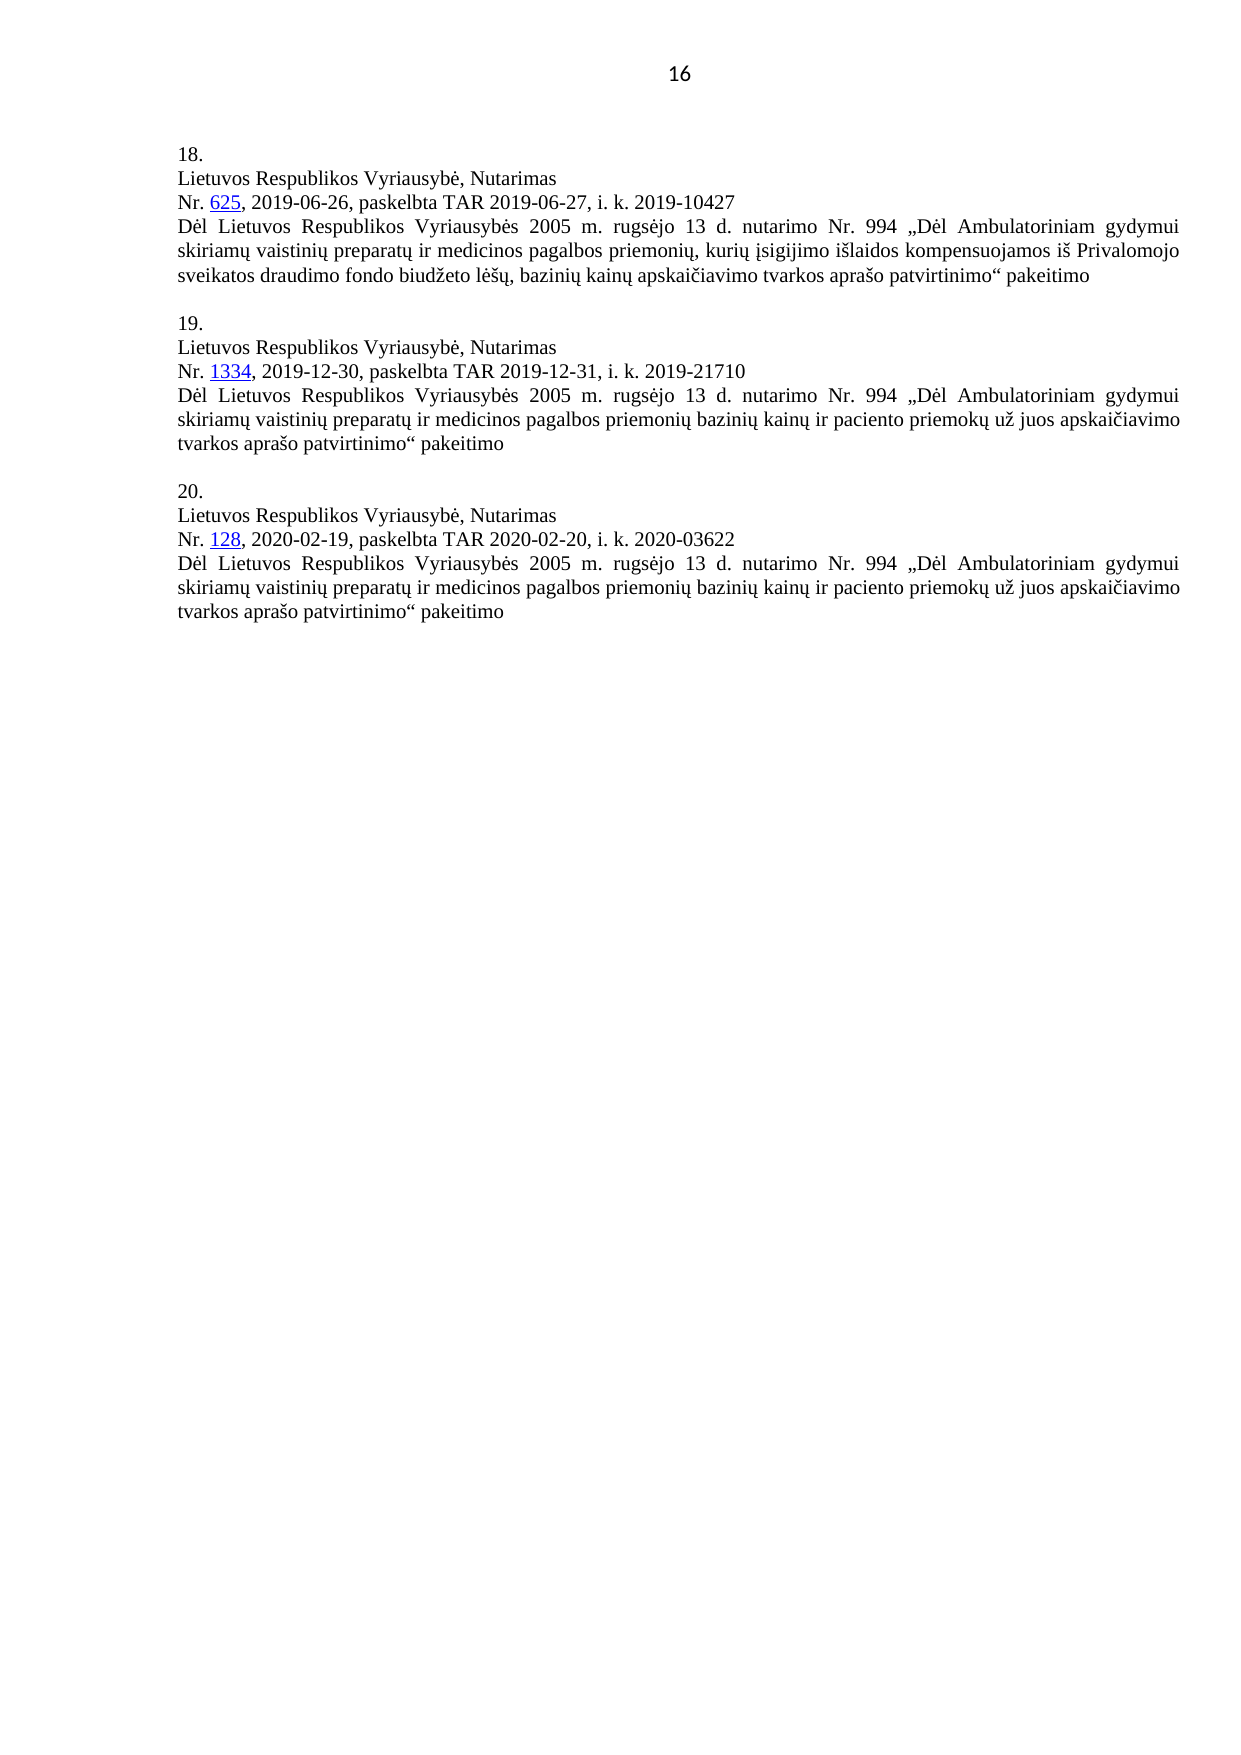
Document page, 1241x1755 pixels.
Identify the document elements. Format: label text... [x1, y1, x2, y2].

text Lietuvos Respublikos Vyriausybė, Nutarimas [177, 503, 1181, 527]
text Nr. 128, 2020-02-19, paskelbta TAR 2020-02-20, i. k. 2020-03622 [177, 527, 1181, 551]
text 20. [177, 479, 1181, 503]
text Lietuvos Respublikos Vyriausybė, Nutarimas [177, 335, 1181, 359]
text 19. [177, 311, 1181, 335]
text Lietuvos Respublikos Vyriausybė, Nutarimas [177, 166, 1181, 190]
text Nr. 1334, 2019-12-30, paskelbta TAR 2019-12-31, i. k. 2019-21710 [177, 359, 1181, 383]
text 18. [177, 142, 1181, 166]
text Dėl Lietuvos Respublikos Vyriausybės 2005 m. rugsėjo 13 d. nutarimo Nr. 994 „Dėl Ambulatoriniam gydymui skiriamų vaistinių preparatų ir medicinos pagalbos priemonių bazinių kainų ir paciento priemokų už juos apskaičiavimo tvarkos aprašo patvirtinimo“ pakeitimo [177, 551, 1181, 623]
text Dėl Lietuvos Respublikos Vyriausybės 2005 m. rugsėjo 13 d. nutarimo Nr. 994 „Dėl Ambulatoriniam gydymui skiriamų vaistinių preparatų ir medicinos pagalbos priemonių bazinių kainų ir paciento priemokų už juos apskaičiavimo tvarkos aprašo patvirtinimo“ pakeitimo [177, 383, 1181, 455]
text Dėl Lietuvos Respublikos Vyriausybės 2005 m. rugsėjo 13 d. nutarimo Nr. 994 „Dėl Ambulatoriniam gydymui skiriamų vaistinių preparatų ir medicinos pagalbos priemonių, kurių įsigijimo išlaidos kompensuojamos iš Privalomojo sveikatos draudimo fondo biudžeto lėšų, bazinių kainų apskaičiavimo tvarkos aprašo patvirtinimo“ pakeitimo [177, 214, 1181, 287]
text Nr. 625, 2019-06-26, paskelbta TAR 2019-06-27, i. k. 2019-10427 [177, 190, 1181, 214]
